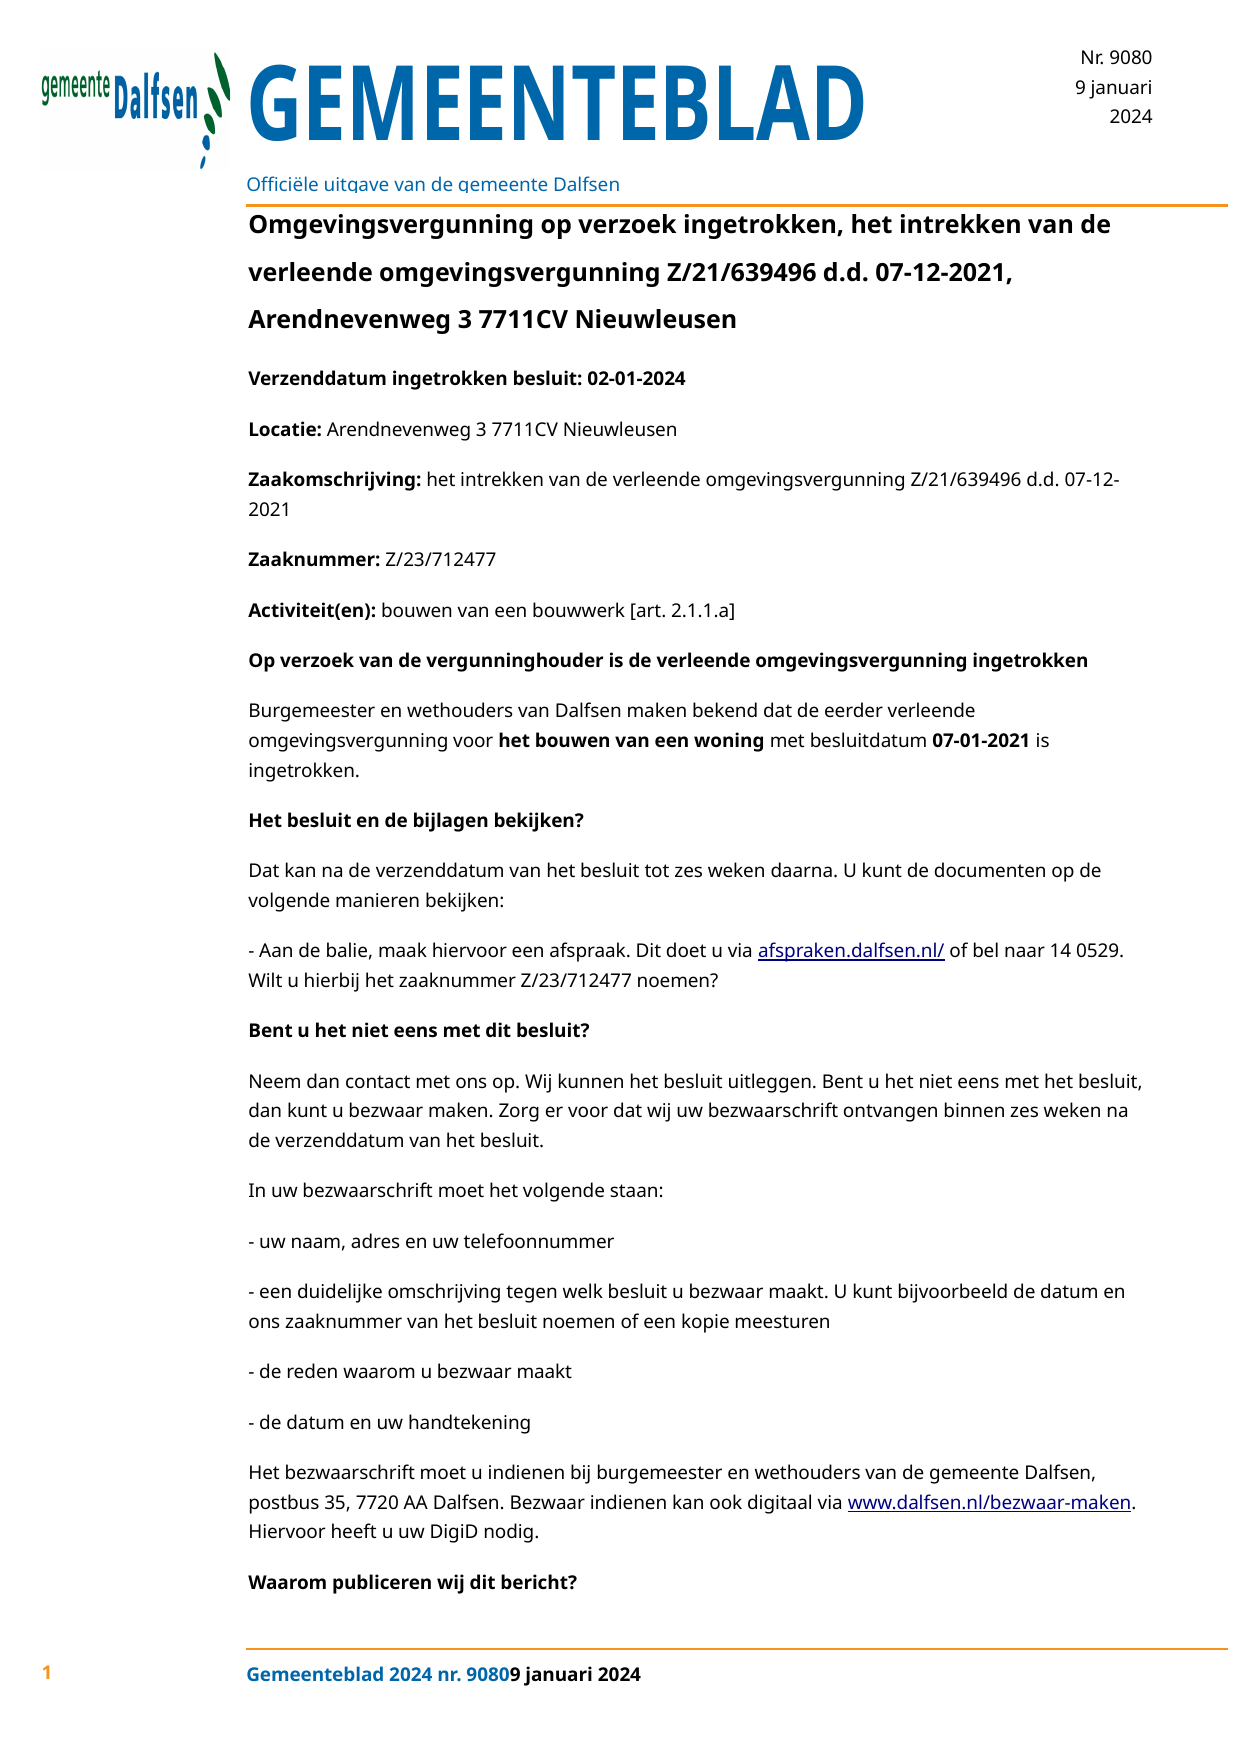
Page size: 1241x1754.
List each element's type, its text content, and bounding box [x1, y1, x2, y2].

text Het bezwaarschrift moet u indienen bij burgemeester en wethouders van de gemeente Dalfsen, postbus 35, 7720 AA Dalfsen. Bezwaar indienen kan ook digitaal via www.dalfsen.nl/bezwaar-maken. Hiervoor heeft u uw DigiD nodig. [248, 1459, 1152, 1544]
text - Aan de balie, maak hiervoor een afspraak. Dit doet u via afspraken.dalfsen.nl/ of bel naar 14 0529. Wilt u hierbij het zaaknummer Z/23/712477 noemen? [248, 938, 1152, 993]
text - de datum en uw handtekening [248, 1409, 1152, 1434]
text Omgevingsvergunning op verzoek ingetrokken, het intrekken van de verleende omgevingsvergunning Z/21/639496 d.d. 07-12-2021, Arendnevenweg 3 7711CV Nieuwleusen [248, 207, 1152, 336]
text Op verzoek van de vergunninghouder is de verleende omgevingsvergunning ingetrokken [248, 647, 1152, 673]
text Verzenddatum ingetrokken besluit: 02-01-2024 [248, 366, 1152, 391]
text Het besluit en de bijlagen bekijken? [248, 807, 1152, 833]
text - een duidelijke omschrijving tegen welk besluit u bezwaar maakt. U kunt bijvoorbeeld de datum en ons zaaknummer van het besluit noemen of een kopie meesturen [248, 1278, 1152, 1334]
picture [41, 47, 231, 172]
text In uw bezwaarschrift moet het volgende staan: [248, 1178, 1152, 1203]
text Activiteit(en): bouwen van een bouwwerk [art. 2.1.1.a] [248, 597, 1152, 622]
text Dat kan na de verzenddatum van het besluit tot zes weken daarna. U kunt de documenten op de volgende manieren bekijken: [248, 858, 1152, 913]
text Neem dan contact met ons op. Wij kunnen het besluit uitleggen. Bent u het niet eens met het besluit, dan kunt u bezwaar maken. Zorg er voor dat wij uw bezwaarschrift ontvangen binnen zes weken na de verzenddatum van het besluit. [248, 1068, 1152, 1153]
text Locatie: Arendnevenweg 3 7711CV Nieuwleusen [248, 416, 1152, 442]
text - de reden waarom u bezwaar maakt [248, 1358, 1152, 1384]
text Zaakomschrijving: het intrekken van de verleende omgevingsvergunning Z/21/639496 d.d. 07-12-2021 [248, 466, 1152, 522]
text - uw naam, adres en uw telefoonnummer [248, 1228, 1152, 1254]
text Burgemeester en wethouders van Dalfsen maken bekend dat de eerder verleende omgevingsvergunning voor het bouwen van een woning met besluitdatum 07-01-2021 is ingetrokken. [248, 698, 1152, 782]
text Waarom publiceren wij dit bericht? [248, 1569, 1152, 1594]
text Zaaknummer: Z/23/712477 [248, 546, 1152, 572]
text Bent u het niet eens met dit besluit? [248, 1018, 1152, 1043]
